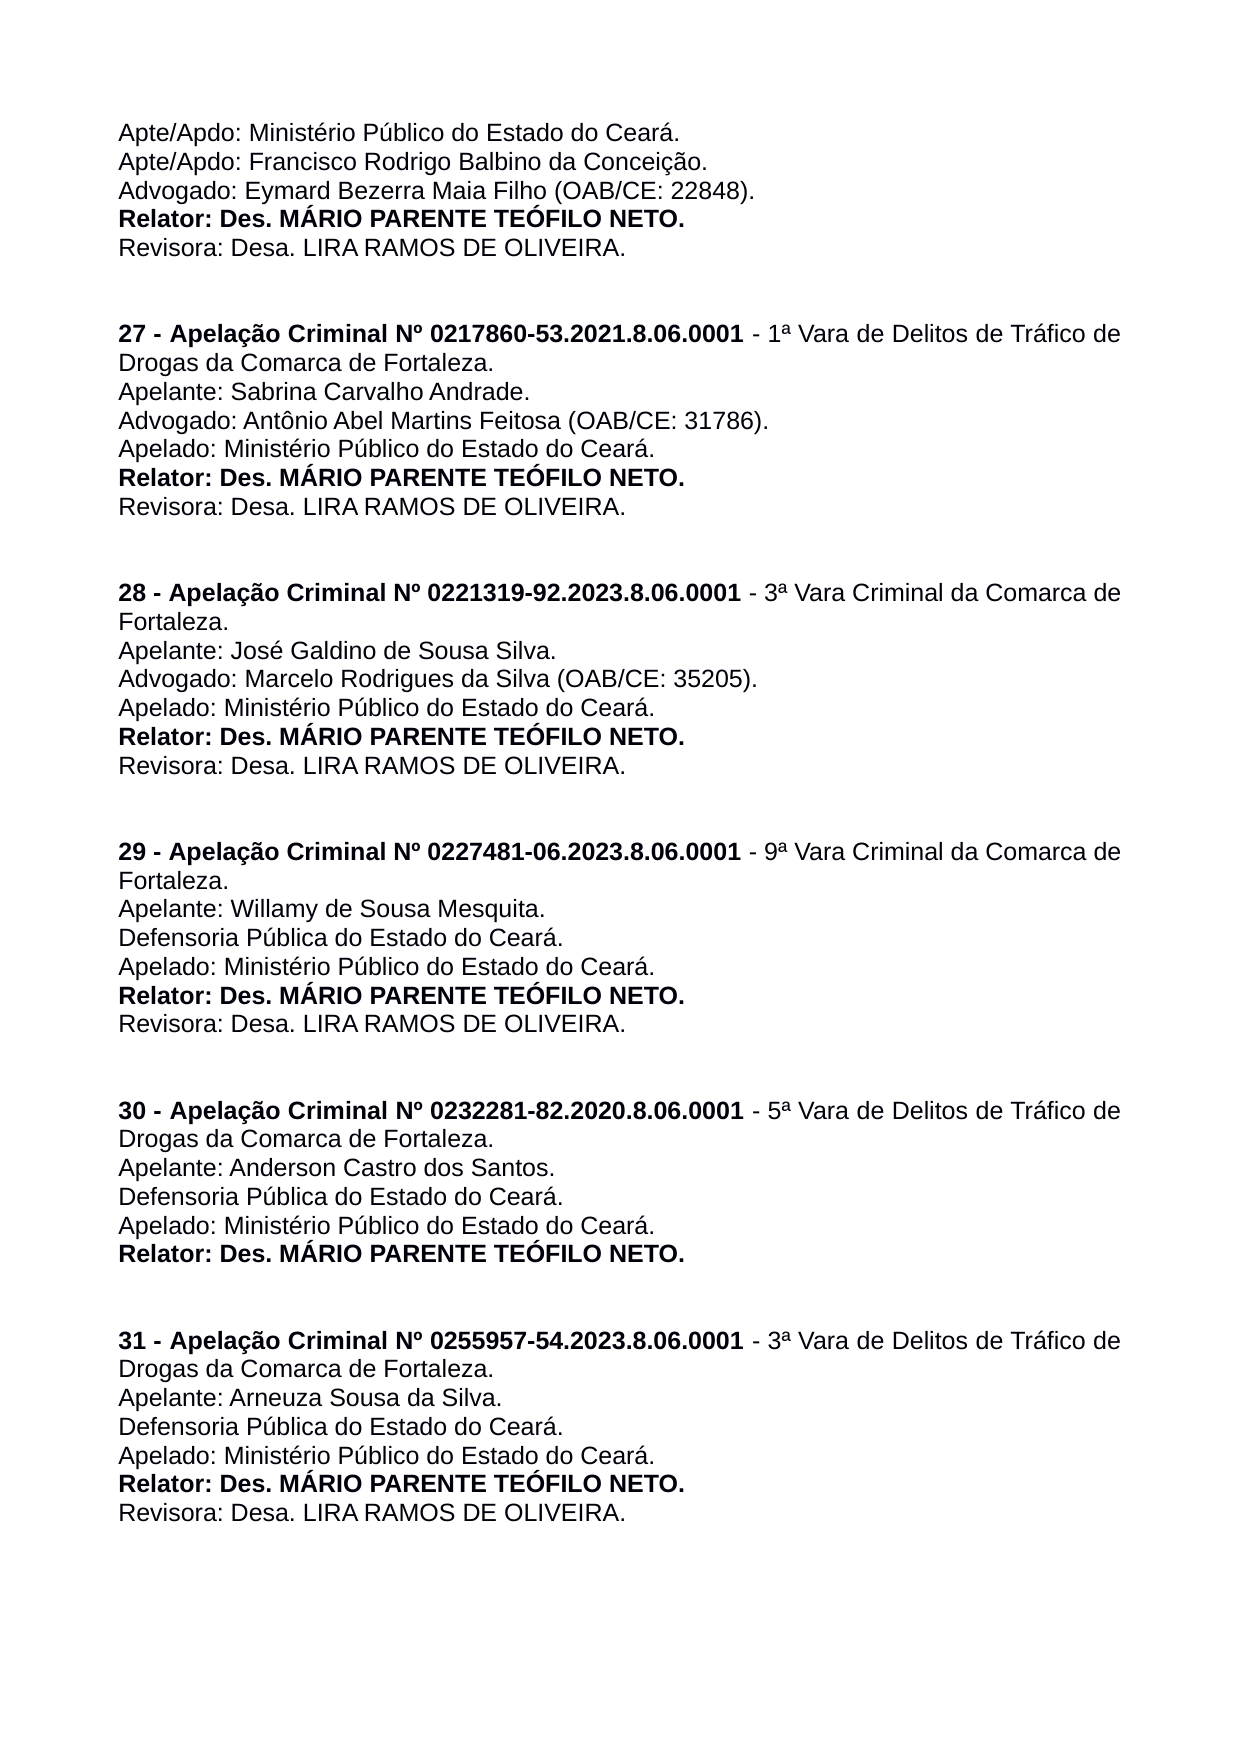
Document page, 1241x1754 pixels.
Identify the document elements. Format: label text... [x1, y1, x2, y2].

text Defensoria Pública do Estado do Ceará. [118, 923, 1122, 952]
text Relator: Des. MÁRIO PARENTE TEÓFILO NETO. [118, 1239, 1122, 1268]
text Apelado: Ministério Público do Estado do Ceará. [118, 693, 1122, 722]
text Apte/Apdo: Francisco Rodrigo Balbino da Conceição. [118, 147, 1122, 176]
text 31 - Apelação Criminal Nº 0255957-54.2023.8.06.0001 - 3ª Vara de Delitos de Tráfico de Drogas da Comarca de Fortaleza. [118, 1326, 1122, 1383]
text Apelante: Willamy de Sousa Mesquita. [118, 894, 1122, 923]
text Revisora: Desa. LIRA RAMOS DE OLIVEIRA. [118, 492, 1122, 521]
text Apelante: Arneuza Sousa da Silva. [118, 1383, 1122, 1412]
text Revisora: Desa. LIRA RAMOS DE OLIVEIRA. [118, 1498, 1122, 1527]
text Relator: Des. MÁRIO PARENTE TEÓFILO NETO. [118, 722, 1122, 751]
text 27 - Apelação Criminal Nº 0217860-53.2021.8.06.0001 - 1ª Vara de Delitos de Tráfico de Drogas da Comarca de Fortaleza. [118, 319, 1122, 377]
text Revisora: Desa. LIRA RAMOS DE OLIVEIRA. [118, 1009, 1122, 1038]
text Apelado: Ministério Público do Estado do Ceará. [118, 1211, 1122, 1239]
text Apelado: Ministério Público do Estado do Ceará. [118, 434, 1122, 463]
text 30 - Apelação Criminal Nº 0232281-82.2020.8.06.0001 - 5ª Vara de Delitos de Tráfico de Drogas da Comarca de Fortaleza. [118, 1096, 1122, 1153]
text 29 - Apelação Criminal Nº 0227481-06.2023.8.06.0001 - 9ª Vara Criminal da Comarca de Fortaleza. [118, 837, 1122, 894]
text Apelante: Sabrina Carvalho Andrade. [118, 377, 1122, 406]
text Apte/Apdo: Ministério Público do Estado do Ceará. [118, 118, 1122, 147]
text Relator: Des. MÁRIO PARENTE TEÓFILO NETO. [118, 1469, 1122, 1498]
text Revisora: Desa. LIRA RAMOS DE OLIVEIRA. [118, 233, 1122, 262]
text 28 - Apelação Criminal Nº 0221319-92.2023.8.06.0001 - 3ª Vara Criminal da Comarca de Fortaleza. [118, 578, 1122, 636]
text Apelante: José Galdino de Sousa Silva. [118, 636, 1122, 664]
text Relator: Des. MÁRIO PARENTE TEÓFILO NETO. [118, 463, 1122, 492]
text Apelado: Ministério Público do Estado do Ceará. [118, 1441, 1122, 1469]
text Relator: Des. MÁRIO PARENTE TEÓFILO NETO. [118, 981, 1122, 1009]
text Advogado: Eymard Bezerra Maia Filho (OAB/CE: 22848). [118, 176, 1122, 204]
text Advogado: Marcelo Rodrigues da Silva (OAB/CE: 35205). [118, 664, 1122, 693]
text Advogado: Antônio Abel Martins Feitosa (OAB/CE: 31786). [118, 406, 1122, 434]
text Defensoria Pública do Estado do Ceará. [118, 1412, 1122, 1441]
text Relator: Des. MÁRIO PARENTE TEÓFILO NETO. [118, 204, 1122, 233]
text Defensoria Pública do Estado do Ceará. [118, 1182, 1122, 1211]
text Apelante: Anderson Castro dos Santos. [118, 1153, 1122, 1182]
text Revisora: Desa. LIRA RAMOS DE OLIVEIRA. [118, 751, 1122, 779]
text Apelado: Ministério Público do Estado do Ceará. [118, 952, 1122, 981]
